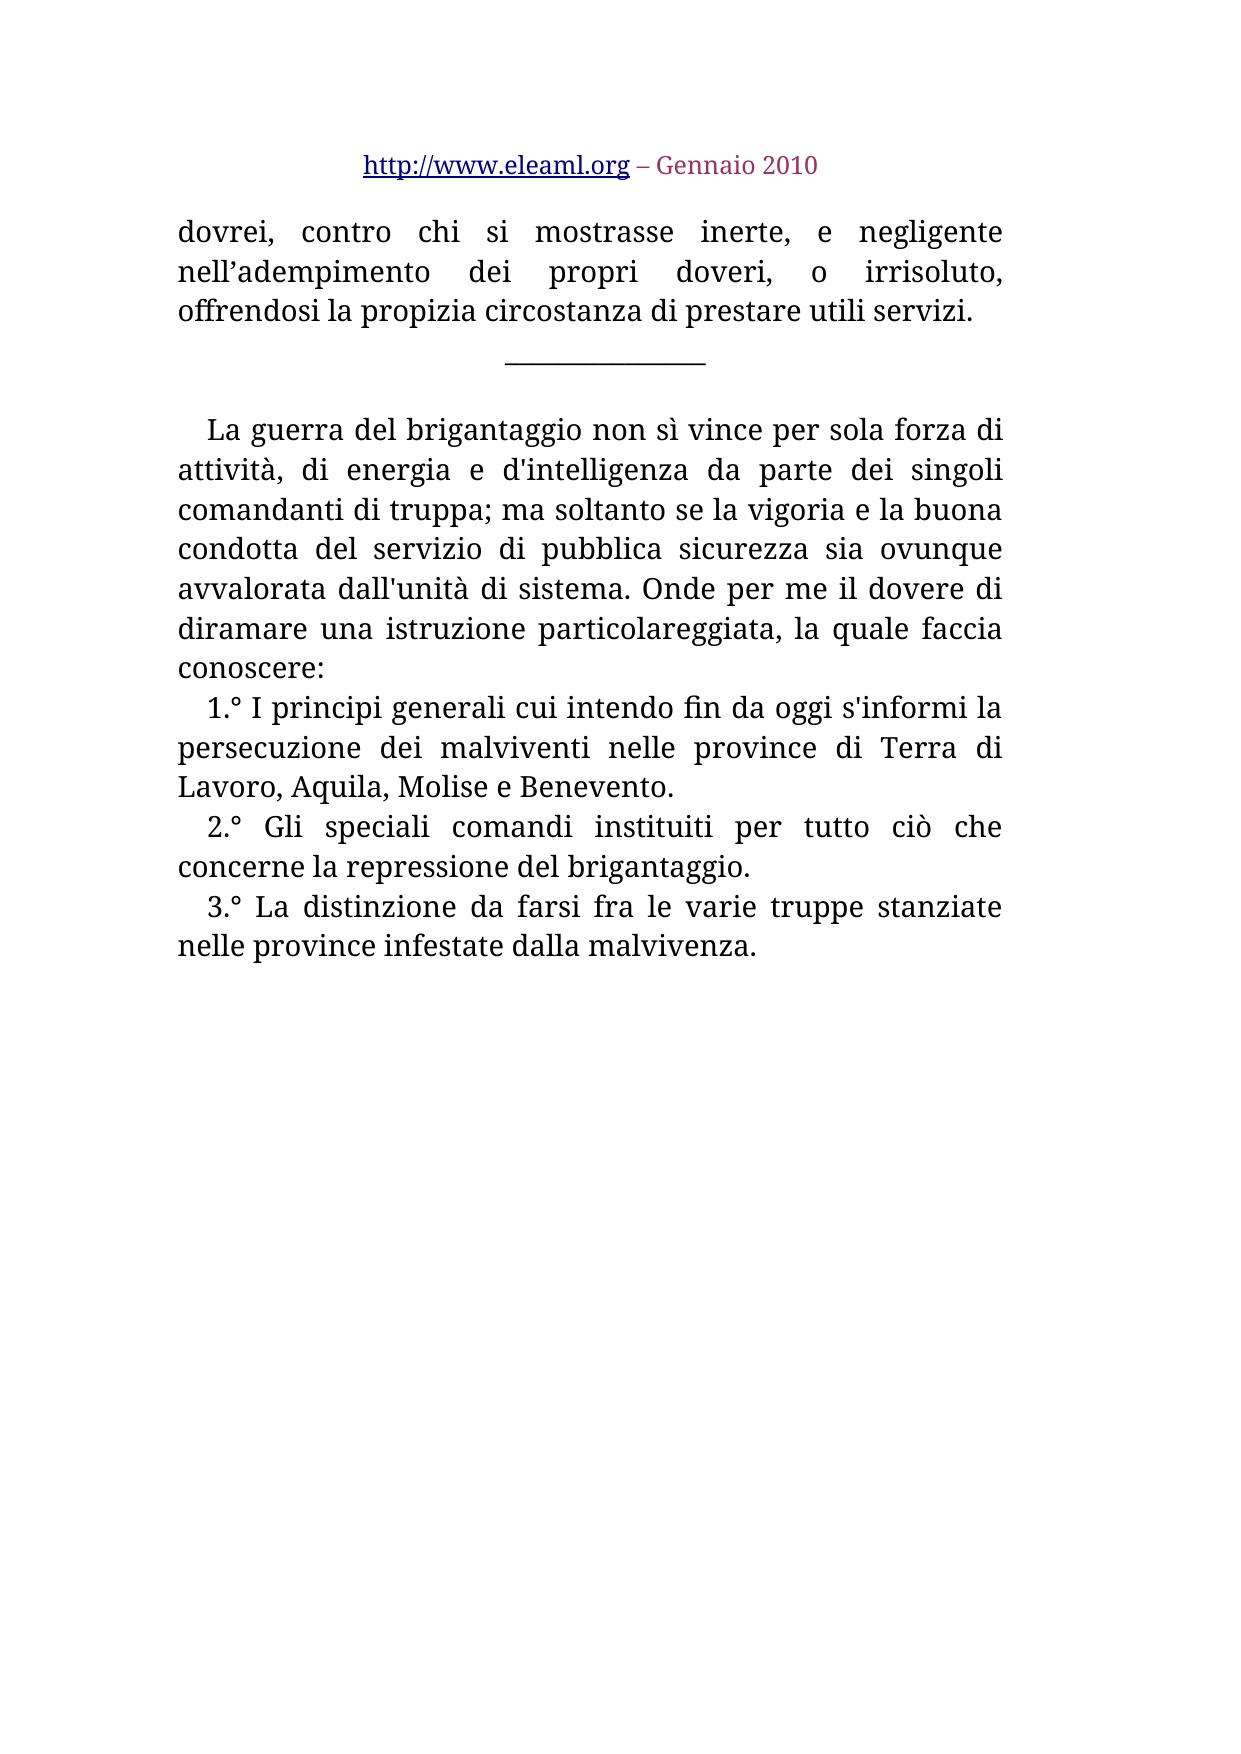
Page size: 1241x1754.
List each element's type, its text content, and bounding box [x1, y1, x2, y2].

text 3.° La distinzione da farsi fra le varie truppe stanziate nelle province infestate dalla malvivenza. [177, 886, 1004, 965]
text dovrei, contro chi si mostrasse inerte, e negligente nell’adempimento dei propri doveri, o irrisoluto, offrendosi la propizia circostanza di prestare utili servizi. [177, 211, 1004, 330]
text 1.° I principi generali cui intendo fin da oggi s'informi la persecuzione dei malviventi nelle province di Terra di Lavoro, Aquila, Molise e Benevento. [177, 687, 1004, 806]
text La guerra del brigantaggio non sì vince per sola forza di attività, di energia e d'intelligenza da parte dei singoli comandanti di truppa; ma soltanto se la vigoria e la buona condotta del servizio di pubblica sicurezza sia ovunque avvalorata dall'unità di sistema. Onde per me il dovere di diramare una istruzione particolareggiata, la quale faccia conoscere: [177, 409, 1004, 687]
text 2.° Gli speciali comandi instituiti per tutto ciò che concerne la repressione del brigantaggio. [177, 806, 1004, 886]
text _______________ [177, 330, 1004, 370]
